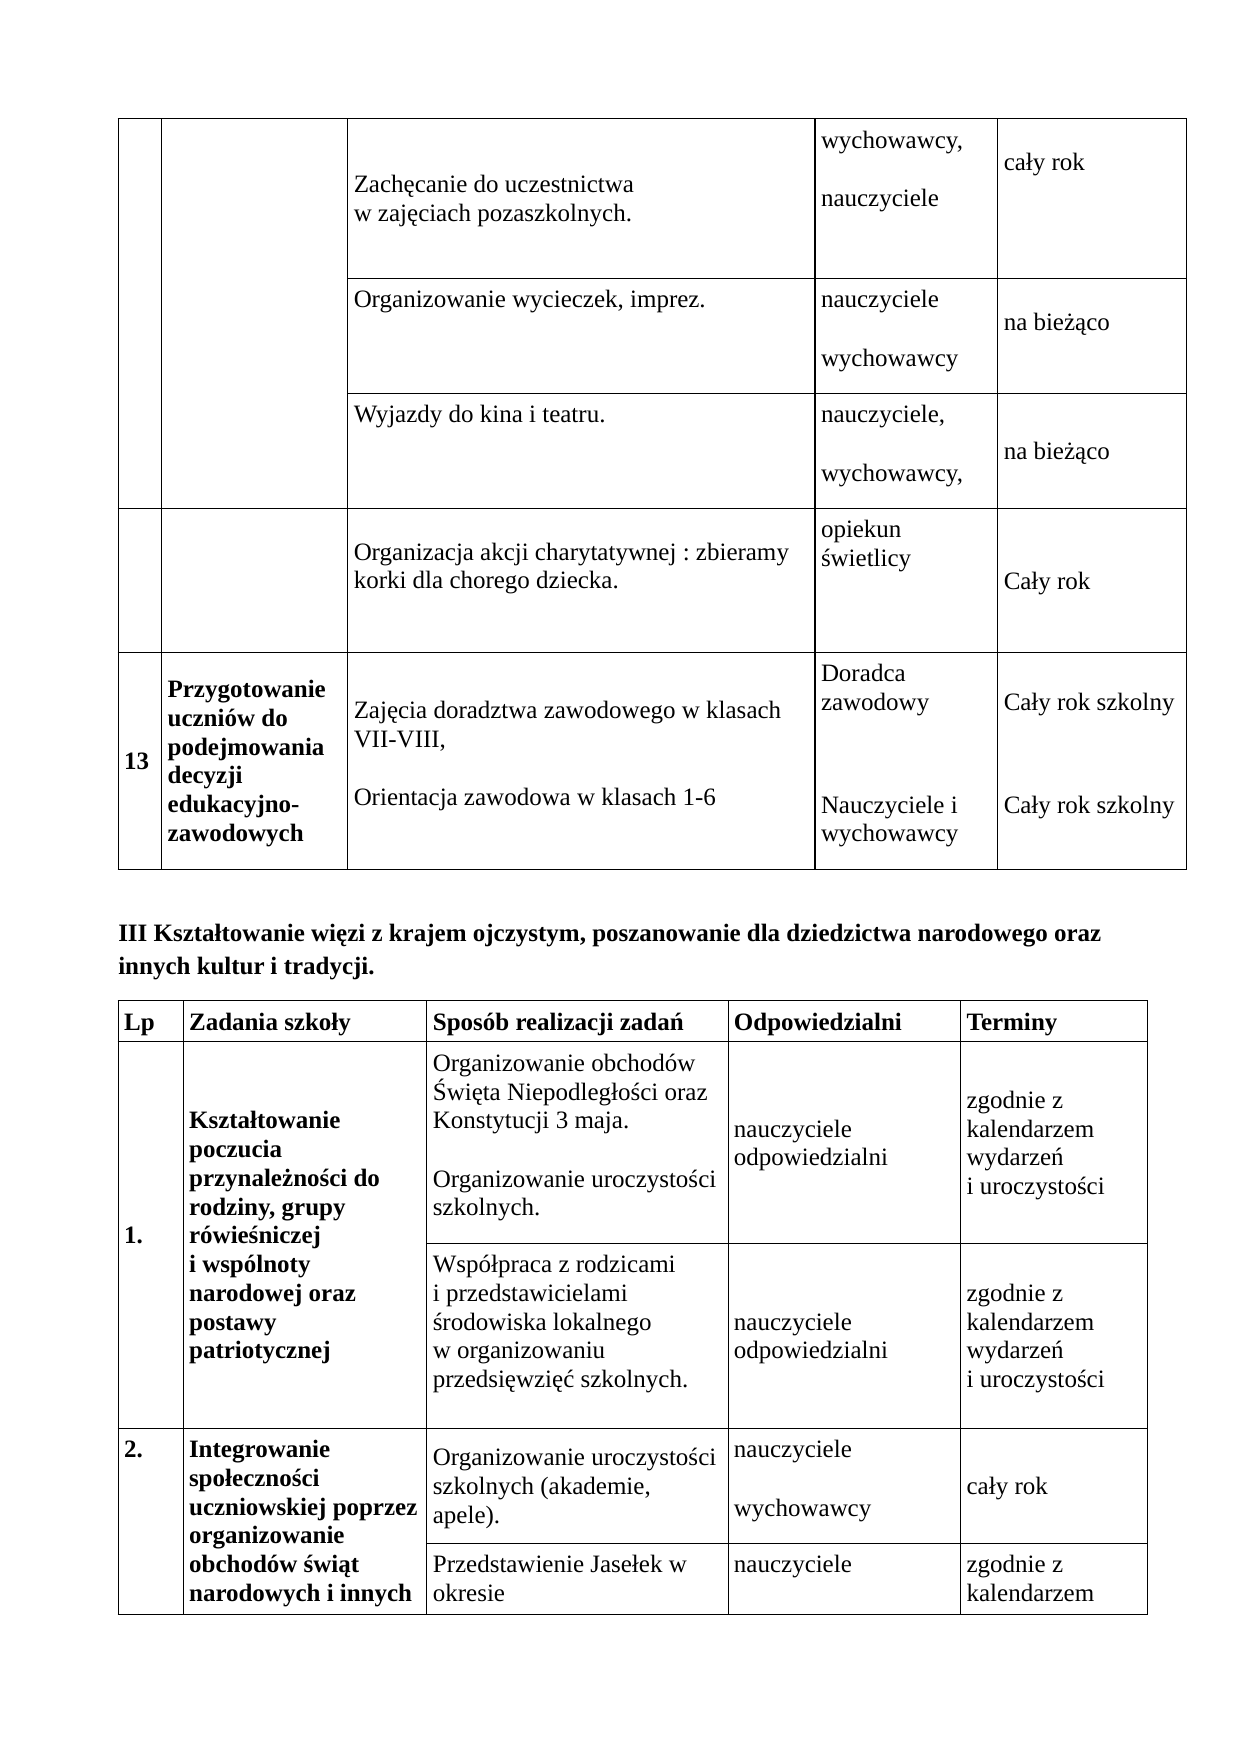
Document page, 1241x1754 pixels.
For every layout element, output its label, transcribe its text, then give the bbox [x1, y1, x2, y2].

table_cell zgodnie z kalendarzem wydarzeń i uroczystości [961, 1042, 1147, 1243]
table_header Lp [119, 1001, 183, 1041]
table_cell nauczyciele [729, 1544, 960, 1613]
table_header Zadania szkoły [184, 1001, 426, 1041]
table_cell zgodnie z kalendarzem [961, 1544, 1147, 1613]
table_cell Doradca zawodowy Nauczyciele i wychowawcy [816, 653, 997, 869]
table_cell [119, 119, 161, 508]
table_cell Współpraca z rodzicami i przedstawicielami środowiska lokalnego w organizowaniu przedsięwzięć szkolnych. [427, 1244, 728, 1428]
table_cell 13 [119, 653, 161, 869]
table_cell Przygotowanie uczniów do podejmowania decyzji edukacyjno-zawodowych [162, 653, 347, 869]
table_cell nauczyciele wychowawcy [729, 1429, 960, 1543]
table_cell Organizowanie wycieczek, imprez. [348, 279, 814, 393]
text III Kształtowanie więzi z krajem ojczystym, poszanowanie dla dziedzictwa narodowego oraz innych kultur i tradycji. [118, 918, 1122, 980]
table_cell nauczyciele odpowiedzialni [729, 1042, 960, 1243]
table_header Odpowiedzialni [729, 1001, 960, 1041]
table_cell Integrowanie społeczności uczniowskiej poprzez organizowanie obchodów świąt narodowych i innych [184, 1429, 426, 1613]
table_cell Kształtowanie poczucia przynależności do rodziny, grupy rówieśniczej i wspólnoty narodowej oraz postawy patriotycznej [184, 1042, 426, 1428]
table_cell Organizowanie uroczystości szkolnych (akademie, apele). [427, 1429, 728, 1543]
table_cell Zachęcanie do uczestnictwa w zajęciach pozaszkolnych. [348, 119, 814, 278]
table_cell [162, 119, 347, 508]
table_cell cały rok [998, 119, 1186, 278]
table_header Terminy [961, 1001, 1147, 1041]
table_cell 1. [119, 1042, 183, 1428]
table_cell Organizacja akcji charytatywnej : zbieramy korki dla chorego dziecka. [348, 509, 814, 652]
table_cell nauczyciele odpowiedzialni [729, 1244, 960, 1428]
table_cell 2. [119, 1429, 183, 1613]
table_cell wychowawcy, nauczyciele [816, 119, 997, 278]
table_header Sposób realizacji zadań [427, 1001, 728, 1041]
table_cell nauczyciele wychowawcy [816, 279, 997, 393]
table_cell Przedstawienie Jasełek w okresie [427, 1544, 728, 1613]
table_cell na bieżąco [998, 279, 1186, 393]
table_cell Organizowanie obchodów Święta Niepodległości oraz Konstytucji 3 maja. Organizowanie uroczystości szkolnych. [427, 1042, 728, 1243]
table_cell Cały rok szkolny Cały rok szkolny [998, 653, 1186, 869]
table_cell [162, 509, 347, 652]
table_cell Cały rok [998, 509, 1186, 652]
table_cell opiekun świetlicy [816, 509, 997, 652]
table_cell zgodnie z kalendarzem wydarzeń i uroczystości [961, 1244, 1147, 1428]
table_cell nauczyciele, wychowawcy, [816, 394, 997, 508]
table_cell Zajęcia doradztwa zawodowego w klasach VII-VIII, Orientacja zawodowa w klasach 1-6 [348, 653, 814, 869]
table_cell Wyjazdy do kina i teatru. [348, 394, 814, 508]
table_cell cały rok [961, 1429, 1147, 1543]
table_cell na bieżąco [998, 394, 1186, 508]
table_cell [119, 509, 161, 652]
